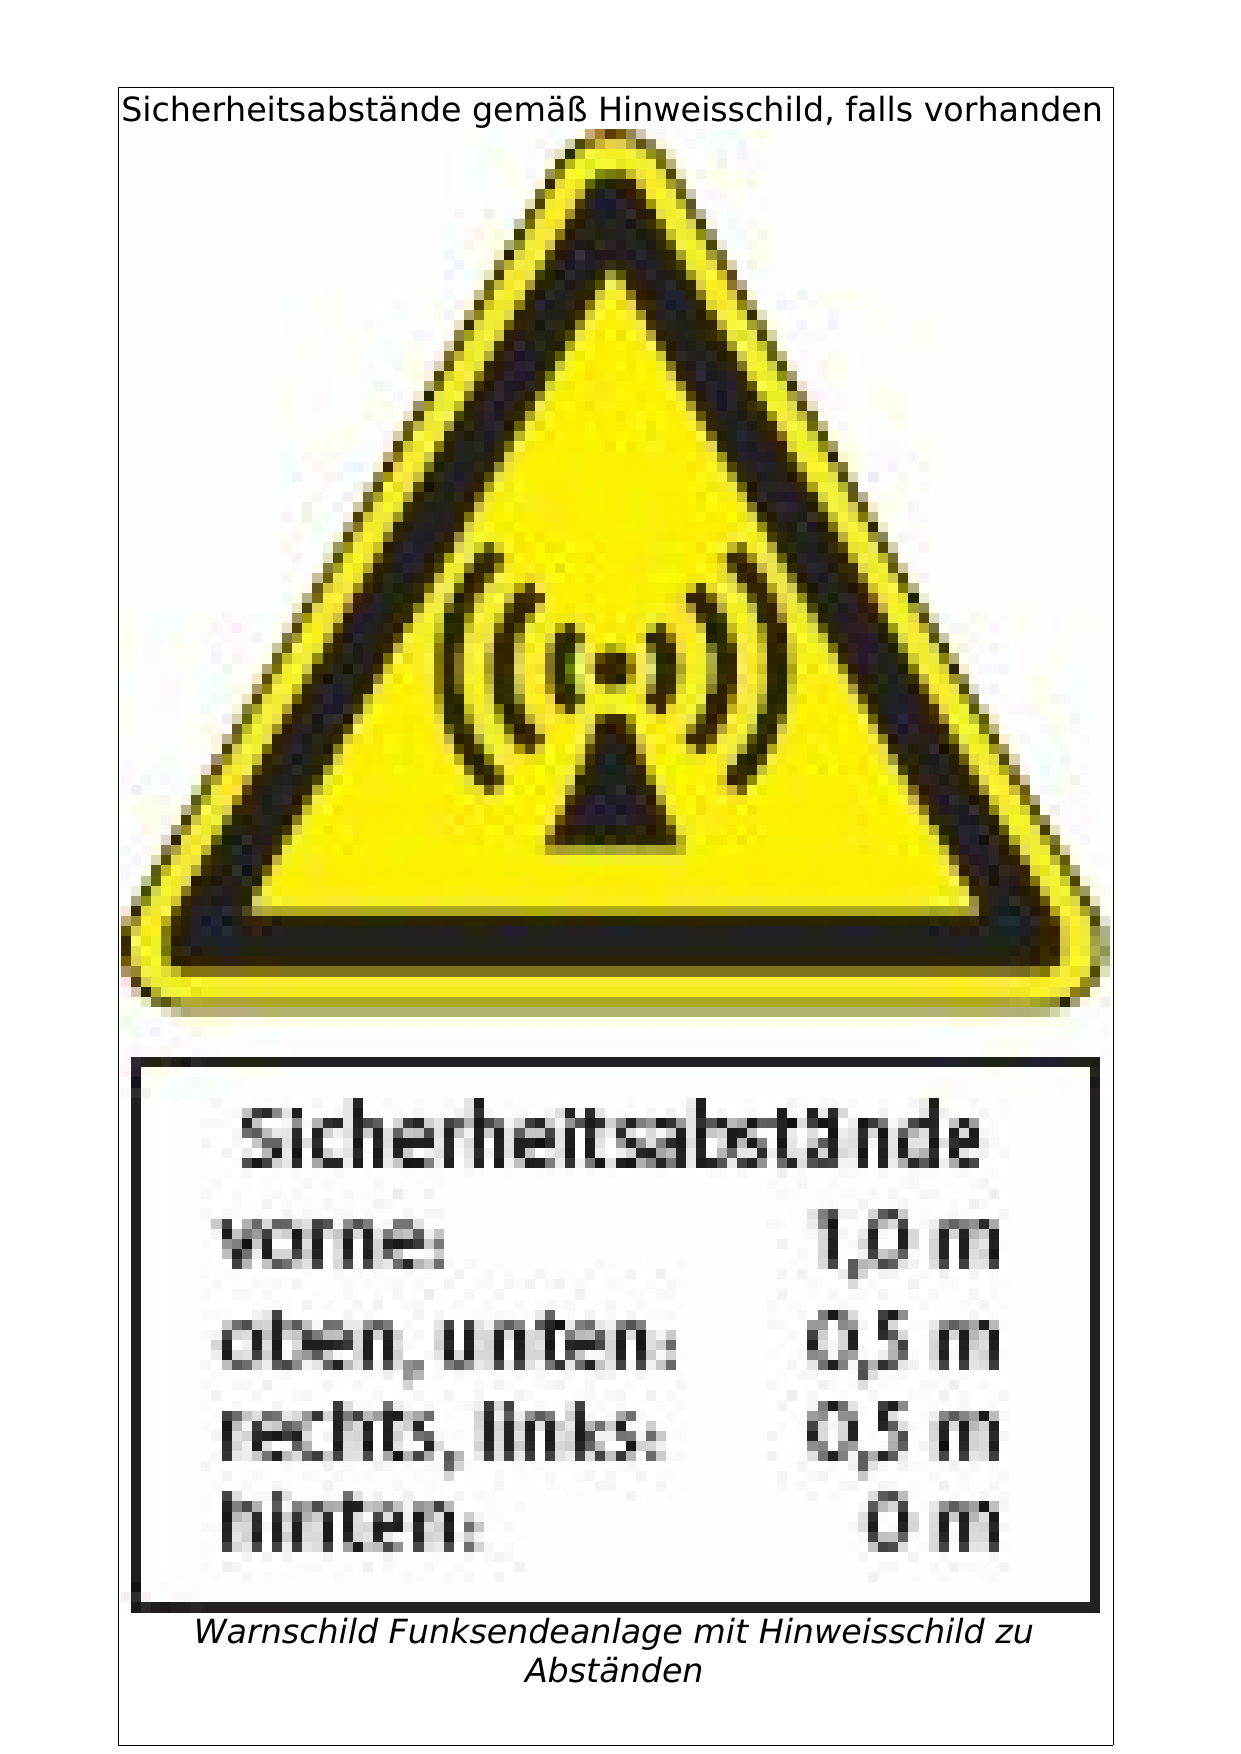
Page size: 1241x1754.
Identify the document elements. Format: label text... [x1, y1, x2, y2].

table_header Sicherheitsabstände gemäß Hinweisschild, falls vorhanden [119, 88, 1113, 1745]
picture [121, 129, 1111, 1613]
